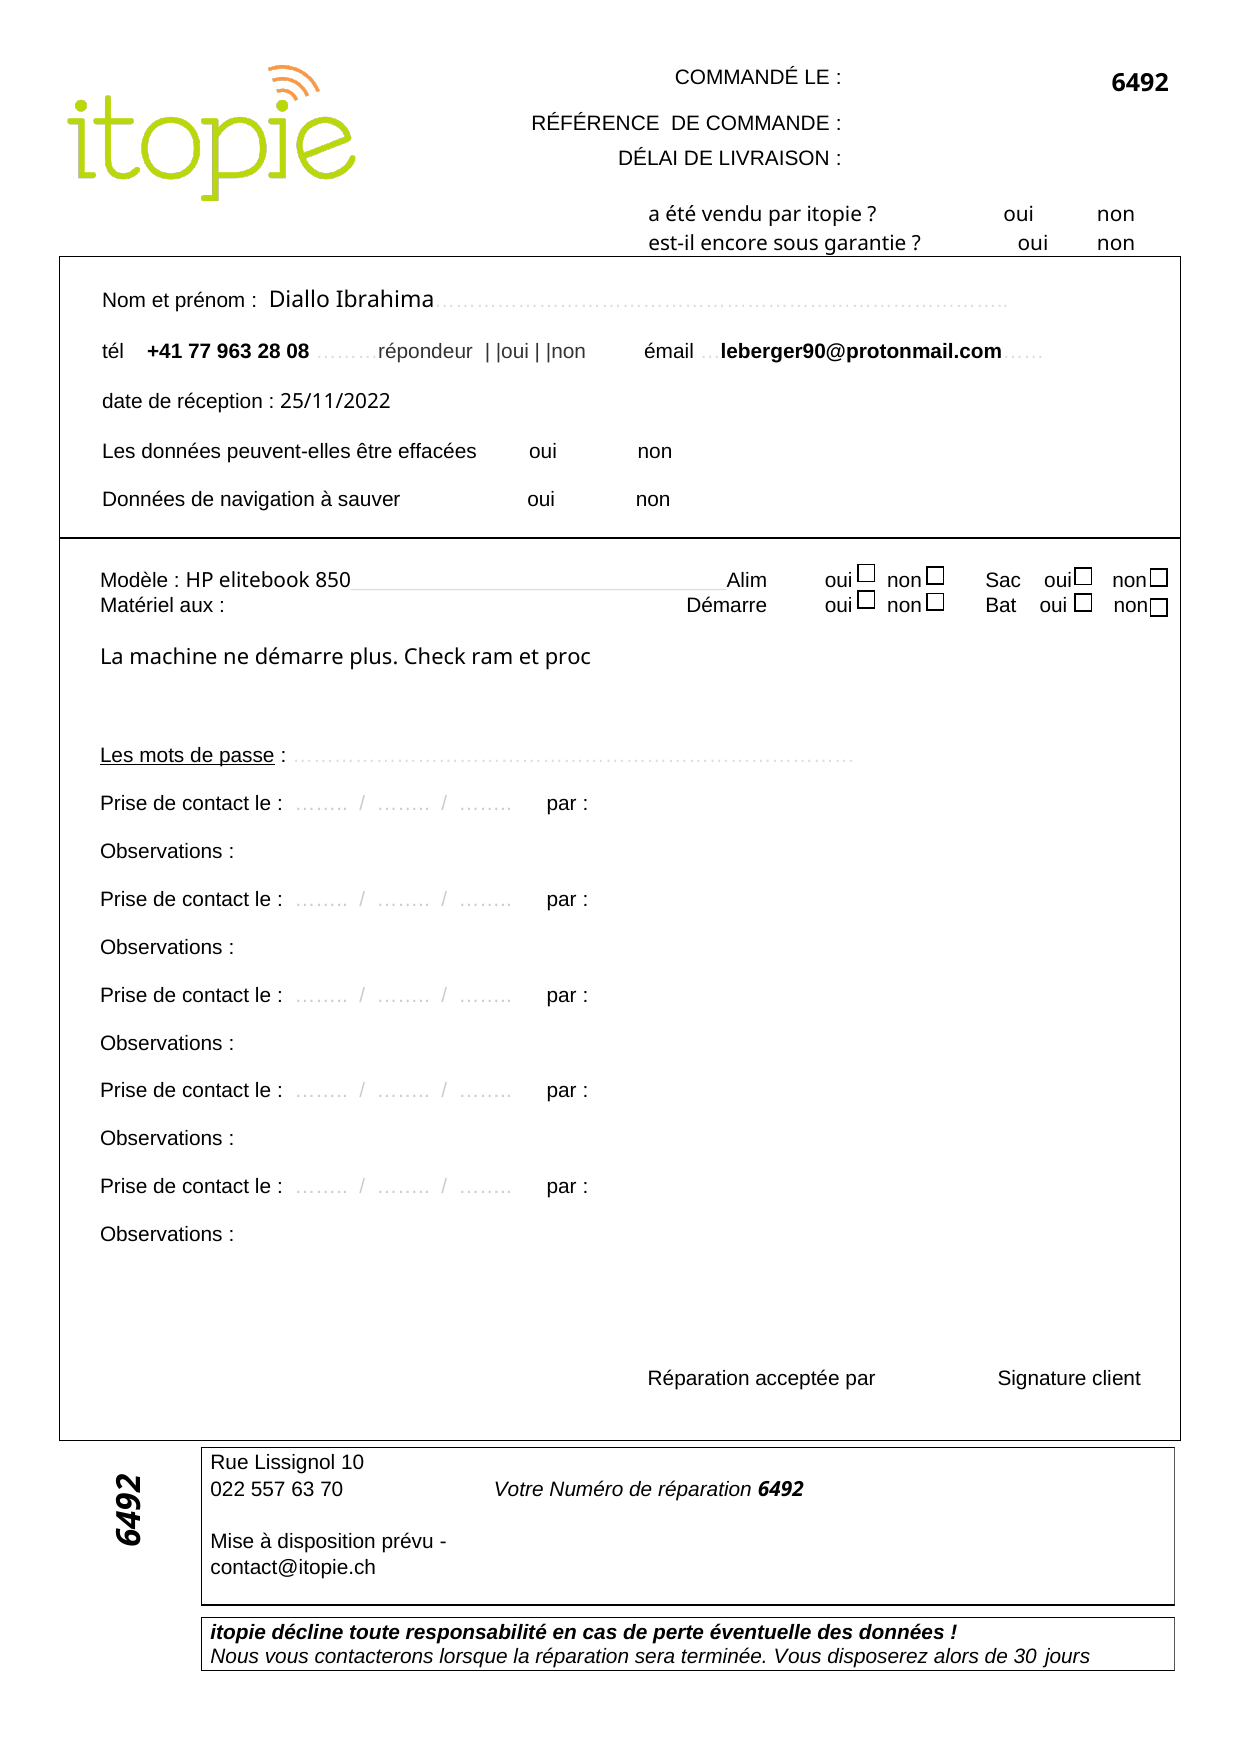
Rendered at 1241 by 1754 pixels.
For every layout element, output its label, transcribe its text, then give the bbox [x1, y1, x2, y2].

table_cell [847, 140, 1180, 175]
text Prise de contact le : …….. / …….. / …….. par : [60, 1075, 1180, 1102]
table_header Rue Lissignol 10 022 557 63 70 Votre Numéro de réparation 6492 Mise à disposition prévu - contact@itopie.ch [195, 1441, 1180, 1611]
text Réparation acceptée par Signature client [60, 1363, 1180, 1390]
table_cell RÉFÉRENCE DE COMMANDE : [490, 105, 847, 140]
text Observations : [60, 1027, 1180, 1054]
text tél +41 77 963 28 08 ………répondeur | |oui | |non émail …leberger90@protonmail.com…… [60, 335, 1180, 362]
text Prise de contact le : …….. / …….. / …….. par : [60, 788, 1180, 815]
text Observations : [60, 931, 1180, 958]
text est-il encore sous garantie ? oui non [59, 228, 1181, 256]
text date de réception : 25/11/2022 [60, 383, 1180, 415]
picture [67, 65, 356, 201]
text a été vendu par itopie ? oui non [59, 199, 1181, 228]
table_header 6492 [59, 1441, 195, 1677]
table_cell itopie décline toute responsabilité en cas de perte éventuelle des données ! Nous vous contacterons lorsque la réparation sera terminée. Vous disposerez alors de 30 jours [195, 1611, 1180, 1677]
text Modèle : HP elitebook 850 Alim oui non Sac oui non [879, 562, 925, 590]
table_cell DÉLAI DE LIVRAISON : [490, 140, 847, 175]
text Données de navigation à sauver oui non [60, 484, 1180, 511]
text Observations : [60, 1123, 1180, 1150]
text Modèle : HP elitebook 850 Alim oui non Sac oui non [948, 562, 1180, 590]
table_header 6492 [847, 59, 1180, 104]
table_header COMMANDÉ LE : [490, 59, 847, 104]
text La machine ne démarre plus. Check ram et proc [60, 638, 1180, 671]
text Les données peuvent-elles être effacées oui non [60, 436, 1180, 463]
text Les mots de passe : ……………………………………………………………………… [60, 740, 1180, 767]
text Modèle : HP elitebook 850 Alim oui non Sac oui non [60, 562, 856, 590]
text Observations : [60, 1219, 1180, 1246]
text Observations : [60, 836, 1180, 863]
text Prise de contact le : …….. / …….. / …….. par : [60, 979, 1180, 1006]
text Prise de contact le : …….. / …….. / …….. par : [60, 883, 1180, 911]
text Nom et prénom : Diallo Ibrahima……………………………………………………………………….. [60, 280, 1180, 314]
table_cell [847, 105, 1180, 140]
text Prise de contact le : …….. / …….. / …….. par : [60, 1171, 1180, 1198]
text Matériel aux : Démarre oui non Bat oui non [60, 590, 1180, 617]
